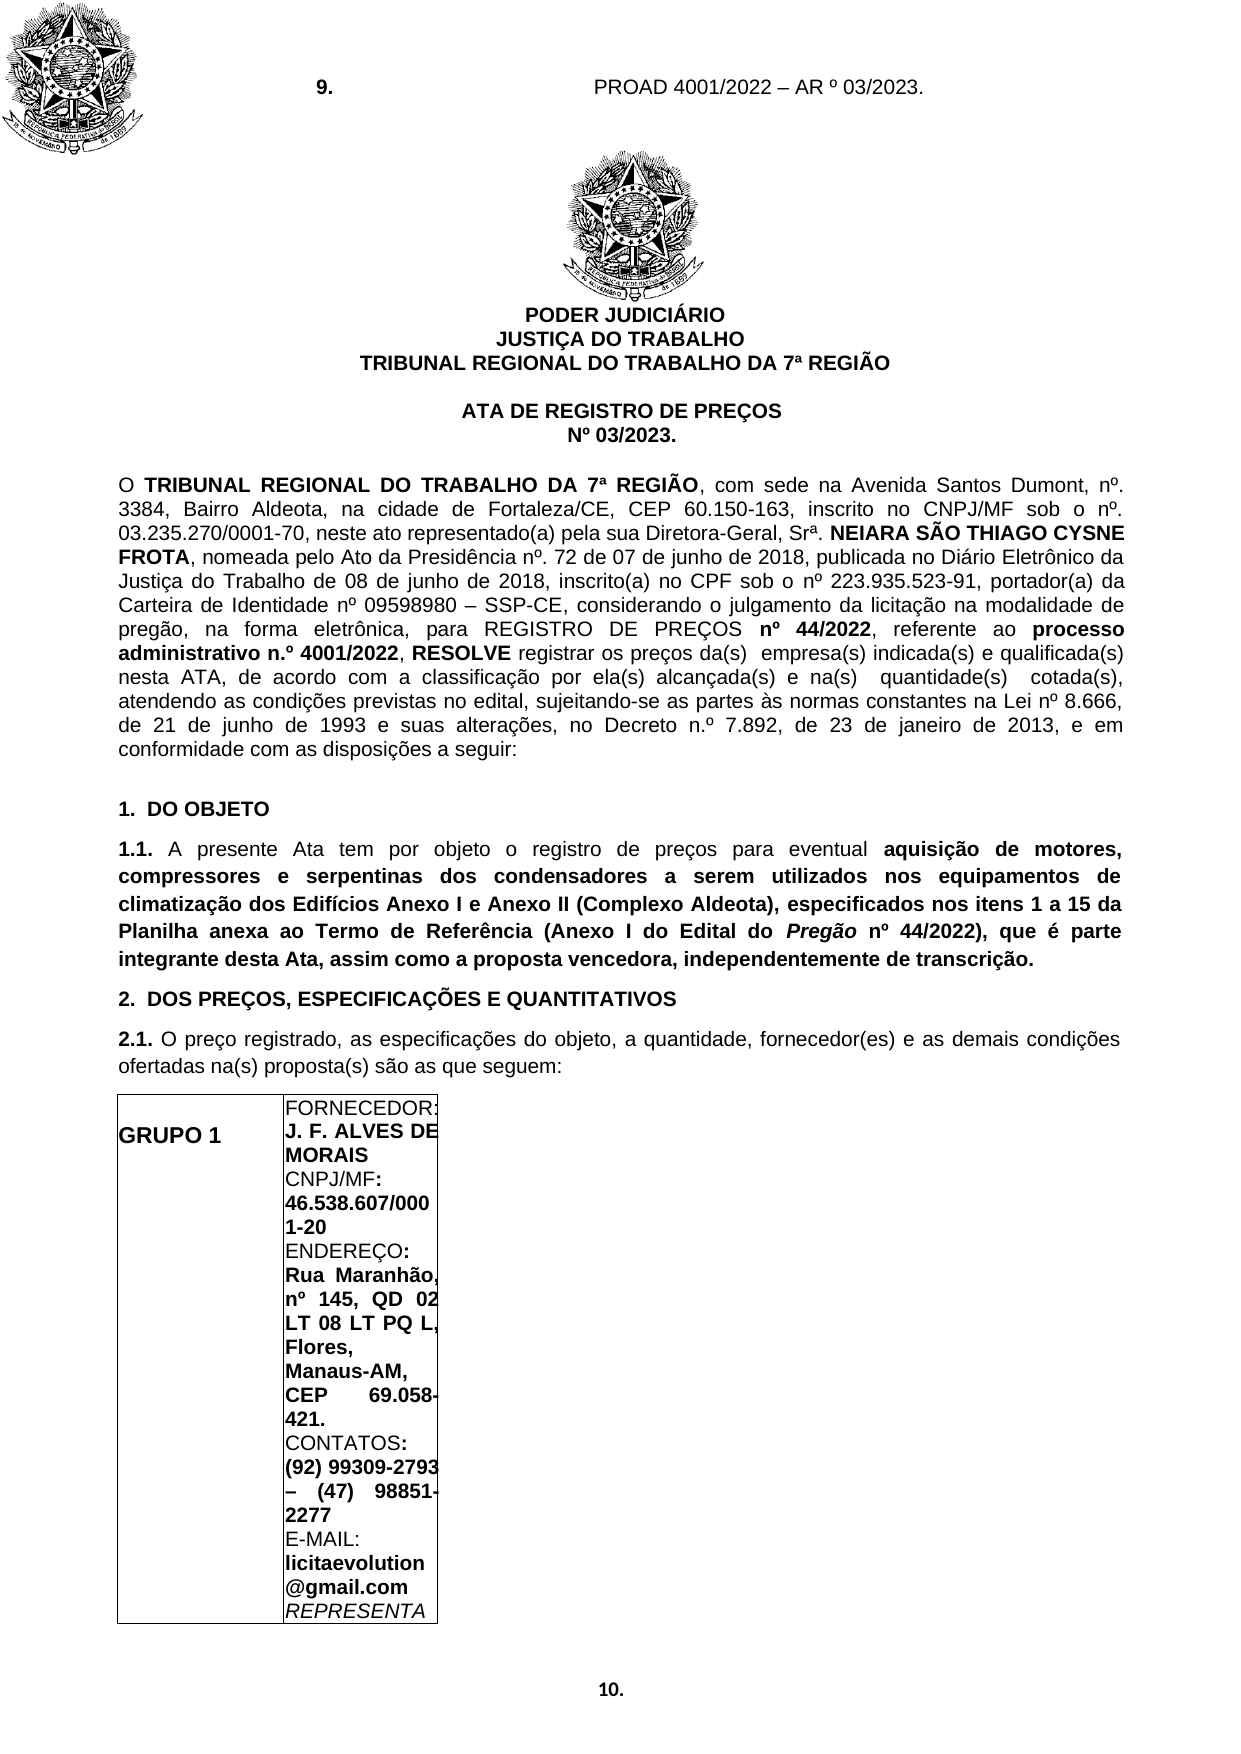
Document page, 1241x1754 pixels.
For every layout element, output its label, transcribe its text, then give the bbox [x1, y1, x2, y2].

picture [0, 0, 145, 156]
text 1. DO OBJETO [118, 797, 1122, 821]
text 2. DOS PREÇOS, ESPECIFICAÇÕES E QUANTITATIVOS [118, 987, 1122, 1011]
text O TRIBUNAL REGIONAL DO TRABALHO DA 7ª REGIÃO, com sede na Avenida Santos Dumont, nº. 3384, Bairro Aldeota, na cidade de Fortaleza/CE, CEP 60.150-163, inscrito no CNPJ/MF sob o nº. 03.235.270/0001-70, neste ato representado(a) pela sua Diretora-Geral, Srª. NEIARA SÃO THIAGO CYSNE FROTA, nomeada pelo Ato da Presidência nº. 72 de 07 de junho de 2018, publicada no Diário Eletrônico da Justiça do Trabalho de 08 de junho de 2018, inscrito(a) no CPF sob o nº 223.935.523-91, portador(a) da Carteira de Identidade nº 09598980 – SSP-CE, considerando o julgamento da licitação na modalidade de pregão, na forma eletrônica, para REGISTRO DE PREÇOS nº 44/2022, referente ao processo administrativo n.º 4001/2022, RESOLVE registrar os preços da(s) empresa(s) indicada(s) e qualificada(s) nesta ATA, de acordo com a classificação por ela(s) alcançada(s) e na(s) quantidade(s) cotada(s), atendendo as condições previstas no edital, sujeitando-se as partes às normas constantes na Lei nº 8.666, de 21 de junho de 1993 e suas alterações, no Decreto n.º 7.892, de 23 de janeiro de 2013, e em conformidade com as disposições a seguir: [118, 473, 1125, 760]
text 1.1. A presente Ata tem por objeto o registro de preços para eventual aquisição de motores, compressores e serpentinas dos condensadores a serem utilizados nos equipamentos de climatização dos Edifícios Anexo I e Anexo II (Complexo Aldeota), especificados nos itens 1 a 15 da Planilha anexa ao Termo de Referência (Anexo I do Edital do Pregão nº 44/2022), que é parte integrante desta Ata, assim como a proposta vencedora, independentemente de transcrição. [118, 837, 1122, 971]
text PODER JUDICIÁRIO [118, 303, 1132, 327]
text JUSTIÇA DO TRABALHO [118, 327, 1122, 351]
text ATA DE REGISTRO DE PREÇOS [118, 398, 1125, 422]
text TRIBUNAL REGIONAL DO TRABALHO DA 7ª REGIÃO [118, 351, 1132, 374]
table_header FORNECEDOR: J. F. ALVES DE MORAIS CNPJ/MF: 46.538.607/0001-20 ENDEREÇO: Rua Maranhão, nº 145, QD 02 LT 08 LT PQ L, Flores, Manaus-AM, CEP 69.058-421. CONTATOS: (92) 99309-2793 – (47) 98851-2277 E-MAIL: licitaevolution@gmail.com REPRESENTA [284, 1095, 437, 1622]
text Nº 03/2023. [118, 422, 1125, 446]
picture [561, 147, 706, 303]
table_header GRUPO 1 [118, 1095, 283, 1622]
text 2.1. O preço registrado, as especificações do objeto, a quantidade, fornecedor(es) e as demais condições ofertadas na(s) proposta(s) são as que seguem: [118, 1027, 1122, 1078]
